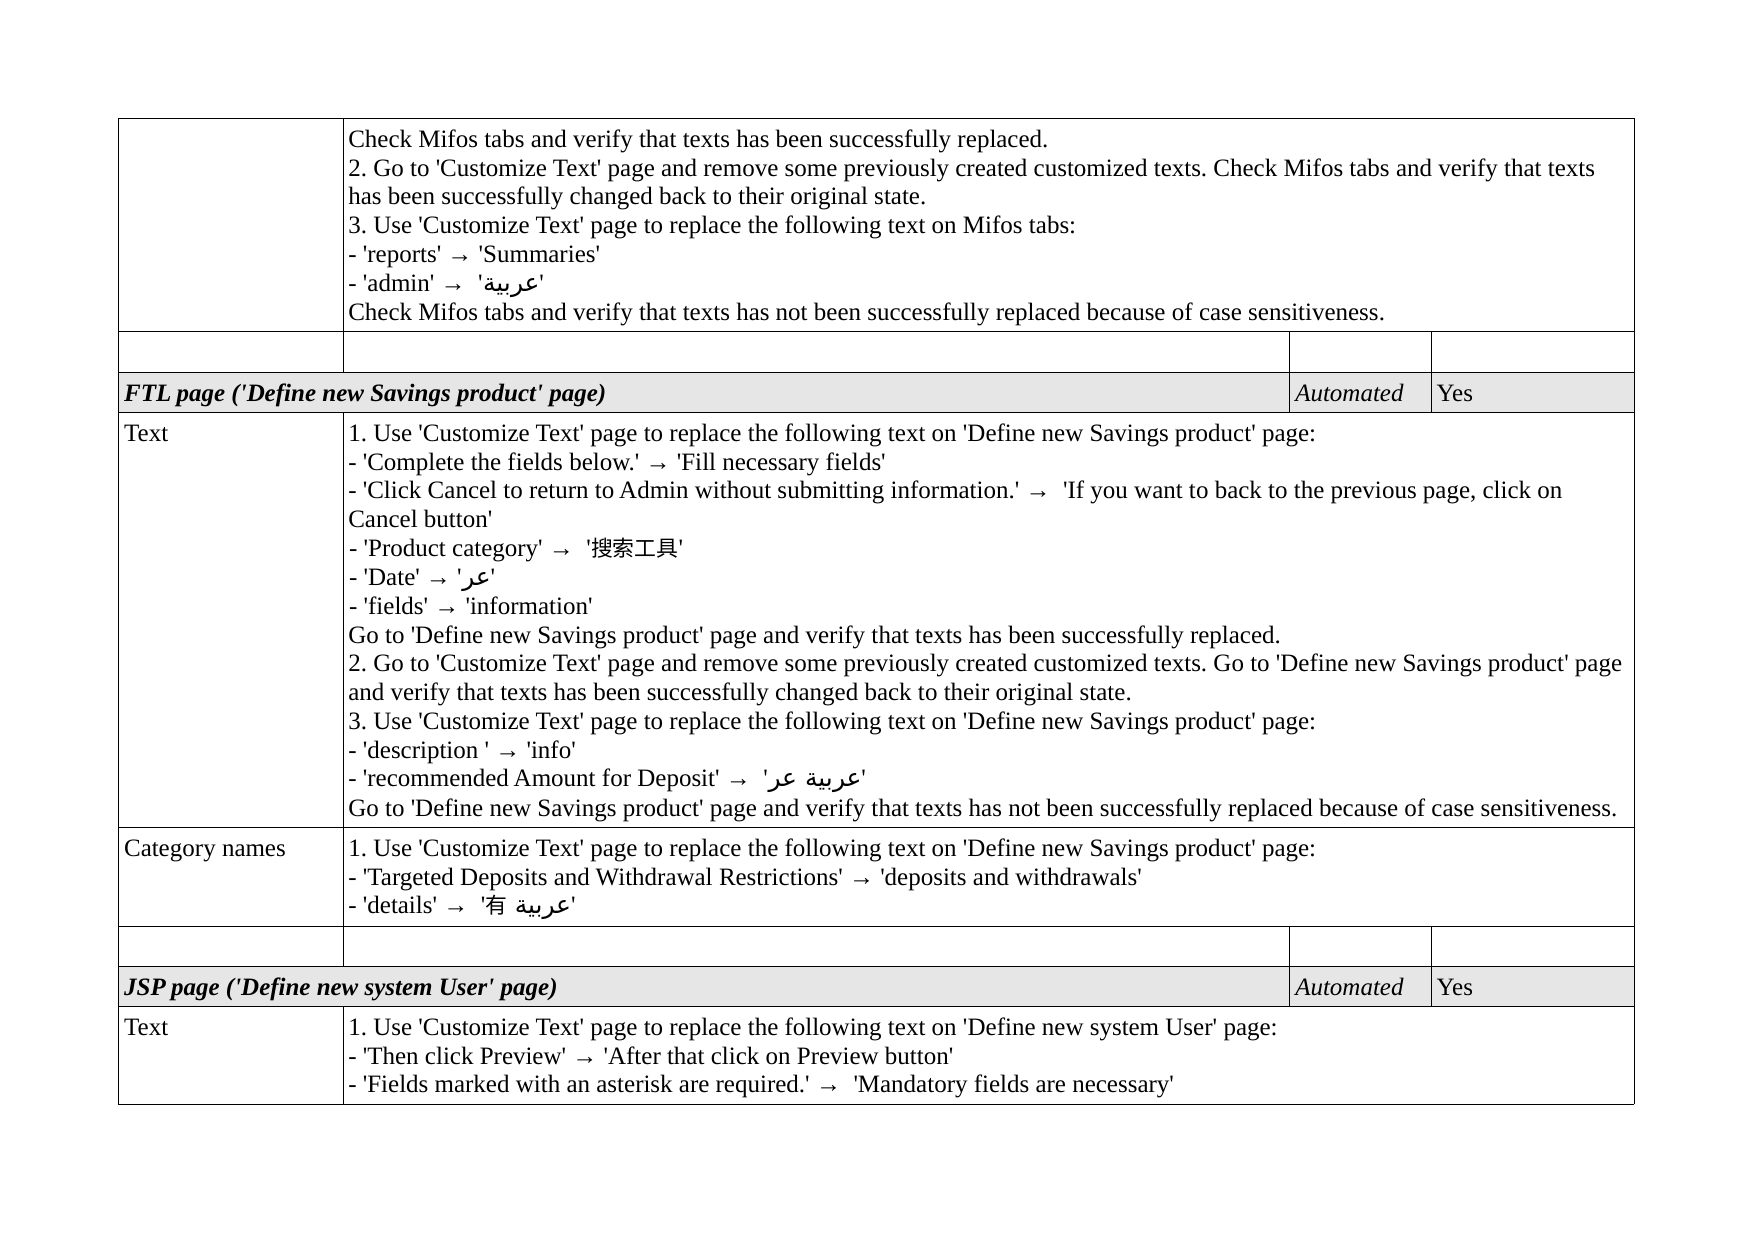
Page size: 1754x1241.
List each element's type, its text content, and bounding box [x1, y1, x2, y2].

table_cell Category names [119, 828, 343, 926]
table_cell Automated [1290, 373, 1431, 412]
table_cell Text [119, 1007, 343, 1104]
table_cell [119, 332, 343, 372]
table_cell [1290, 927, 1431, 966]
table_cell JSP page ('Define new system User' page) [119, 967, 1289, 1006]
table_cell Yes [1432, 373, 1634, 412]
table_cell 1. Use 'Customize Text' page to replace the following text on 'Define new Savings product' page: - 'Targeted Deposits and Withdrawal Restrictions' → 'deposits and withdrawals' - 'details' → '有 عربية' [344, 828, 1634, 926]
table_cell FTL page ('Define new Savings product' page) [119, 373, 1289, 412]
table_cell 1. Use 'Customize Text' page to replace the following text on 'Define new system User' page: - 'Then click Preview' → 'After that click on Preview button' - 'Fields marked with an asterisk are required.' → 'Mandatory fields are necessary' - 'Date of Birth' → '搜索工具' - 'Name' → 'عر' - 'Date' → 'Time' Go to 'Define new system User' page and verify that texts has been successfully replaced. 2. Go to 'Customize Text' page and remove some previously created customized texts. Go to 'Define new system User' page and verify that texts has been successfully changed back to their original state. 3. Use 'Customize Text' page to replace the following text on 'Define new system User' page: - 'first' → '1th' - 'postal code' → 'عربية عر' Go to 'Define new Savings product' page and verify that texts has not been successfully replaced because of case sensitiveness. [344, 1007, 1634, 1104]
table_cell Text [119, 413, 343, 827]
table_cell 1. Use 'Customize Text' page to replace the following text on Mifos tabs: - 'Home' → 'Main' - 'Clients & Accounts ' → 'òèßñ 有 عربية'Strings on Left Menu can be successfully replaced. Check Mifos tabs and verify that texts has been successfully replaced. 2. Go to 'Customize Text' page and remove some previously created customized texts. Check Mifos tabs and verify that texts has been successfully changed back to their original state. 3. Use 'Customize Text' page to replace the following text on Mifos tabs: - 'reports' → 'Summaries' - 'admin' → 'عربية' Check Mifos tabs and verify that texts has not been successfully replaced because of case sensitiveness. [344, 119, 1634, 331]
table_cell [344, 332, 1289, 372]
table_cell [1432, 927, 1634, 966]
table_cell [1290, 332, 1431, 372]
table_cell [119, 119, 343, 331]
table_cell [119, 927, 343, 966]
table_cell 1. Use 'Customize Text' page to replace the following text on 'Define new Savings product' page: - 'Complete the fields below.' → 'Fill necessary fields' - 'Click Cancel to return to Admin without submitting information.' → 'If you want to back to the previous page, click on Cancel button' - 'Product category' → '搜索工具' - 'Date' → 'عر' - 'fields' → 'information' Go to 'Define new Savings product' page and verify that texts has been successfully replaced. 2. Go to 'Customize Text' page and remove some previously created customized texts. Go to 'Define new Savings product' page and verify that texts has been successfully changed back to their original state. 3. Use 'Customize Text' page to replace the following text on 'Define new Savings product' page: - 'description ' → 'info' - 'recommended Amount for Deposit' → 'عربية عر' Go to 'Define new Savings product' page and verify that texts has not been successfully replaced because of case sensitiveness. [344, 413, 1634, 827]
table_cell [344, 927, 1289, 966]
table_cell Automated [1290, 967, 1431, 1006]
table_cell Yes [1432, 967, 1634, 1006]
table_cell [1432, 332, 1634, 372]
